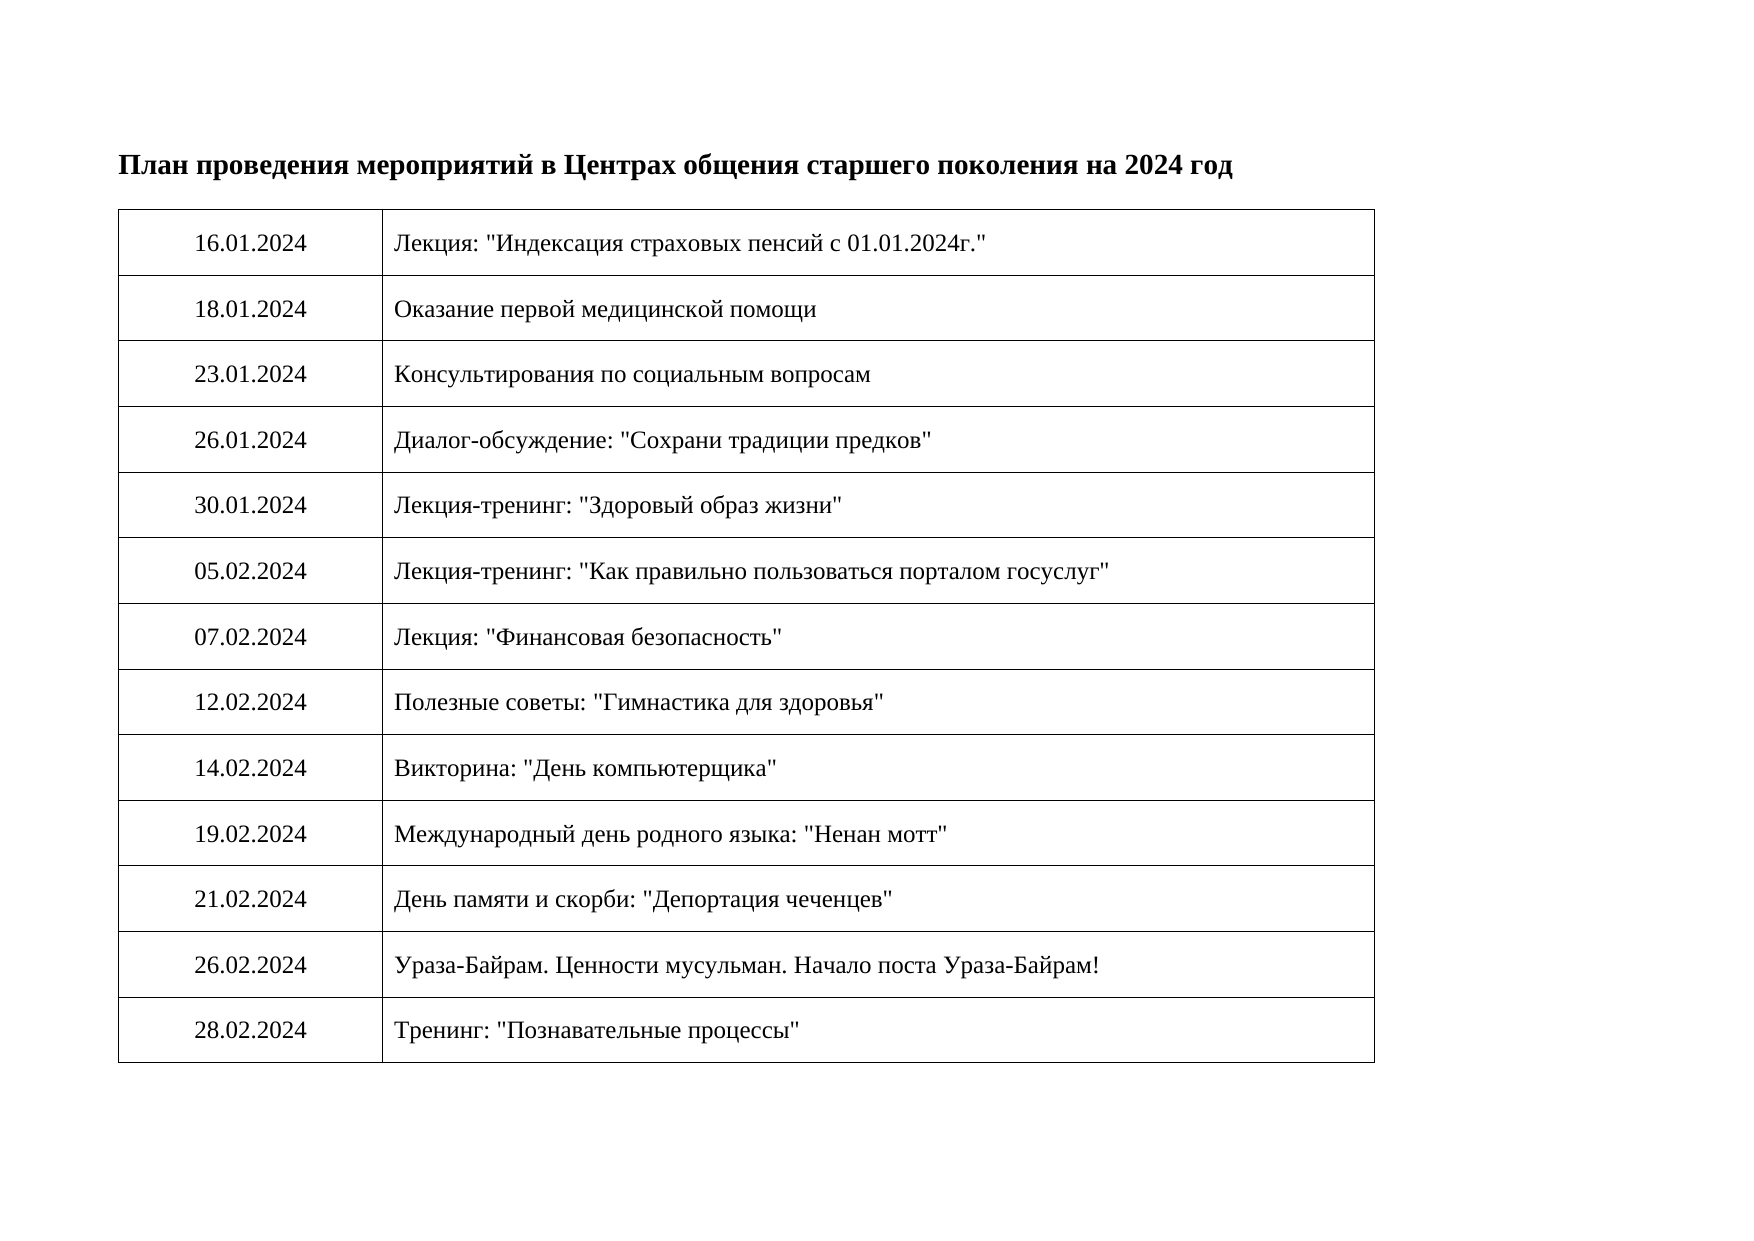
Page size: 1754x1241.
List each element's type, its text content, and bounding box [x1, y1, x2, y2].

table_cell Лекция-тренинг: "Как правильно пользоваться порталом госуслуг" [383, 538, 1374, 603]
table_cell 23.01.2024 [119, 341, 382, 406]
table_header 16.01.2024 [119, 210, 382, 275]
table_cell Консультирования по социальным вопросам [383, 341, 1374, 406]
table_cell Международный день родного языка: "Ненан мотт" [383, 801, 1374, 865]
table_cell 14.02.2024 [119, 735, 382, 800]
table_cell Лекция: "Финансовая безопасность" [383, 604, 1374, 668]
table_cell 05.02.2024 [119, 538, 382, 603]
table_header Лекция: "Индексация страховых пенсий с 01.01.2024г." [383, 210, 1374, 275]
table_cell Ураза-Байрам. Ценности мусульман. Начало поста Ураза-Байрам! [383, 932, 1374, 997]
table_cell Викторина: "День компьютерщика" [383, 735, 1374, 800]
table_cell Тренинг: "Познавательные процессы" [383, 998, 1374, 1062]
table_cell 19.02.2024 [119, 801, 382, 865]
table_cell 28.02.2024 [119, 998, 382, 1062]
table_cell Оказание первой медицинской помощи [383, 276, 1374, 340]
table_cell Лекция-тренинг: "Здоровый образ жизни" [383, 473, 1374, 537]
table_cell 18.01.2024 [119, 276, 382, 340]
table_cell 26.01.2024 [119, 407, 382, 472]
text План проведения мероприятий в Центрах общения старшего поколения на 2024 год [118, 147, 1636, 180]
table_cell 12.02.2024 [119, 670, 382, 734]
table_cell 07.02.2024 [119, 604, 382, 668]
table_cell Диалог-обсуждение: "Сохрани традиции предков" [383, 407, 1374, 472]
table_cell 21.02.2024 [119, 866, 382, 931]
table_cell Полезные советы: "Гимнастика для здоровья" [383, 670, 1374, 734]
table_cell День памяти и скорби: "Депортация чеченцев" [383, 866, 1374, 931]
table_cell 26.02.2024 [119, 932, 382, 997]
table_cell 30.01.2024 [119, 473, 382, 537]
